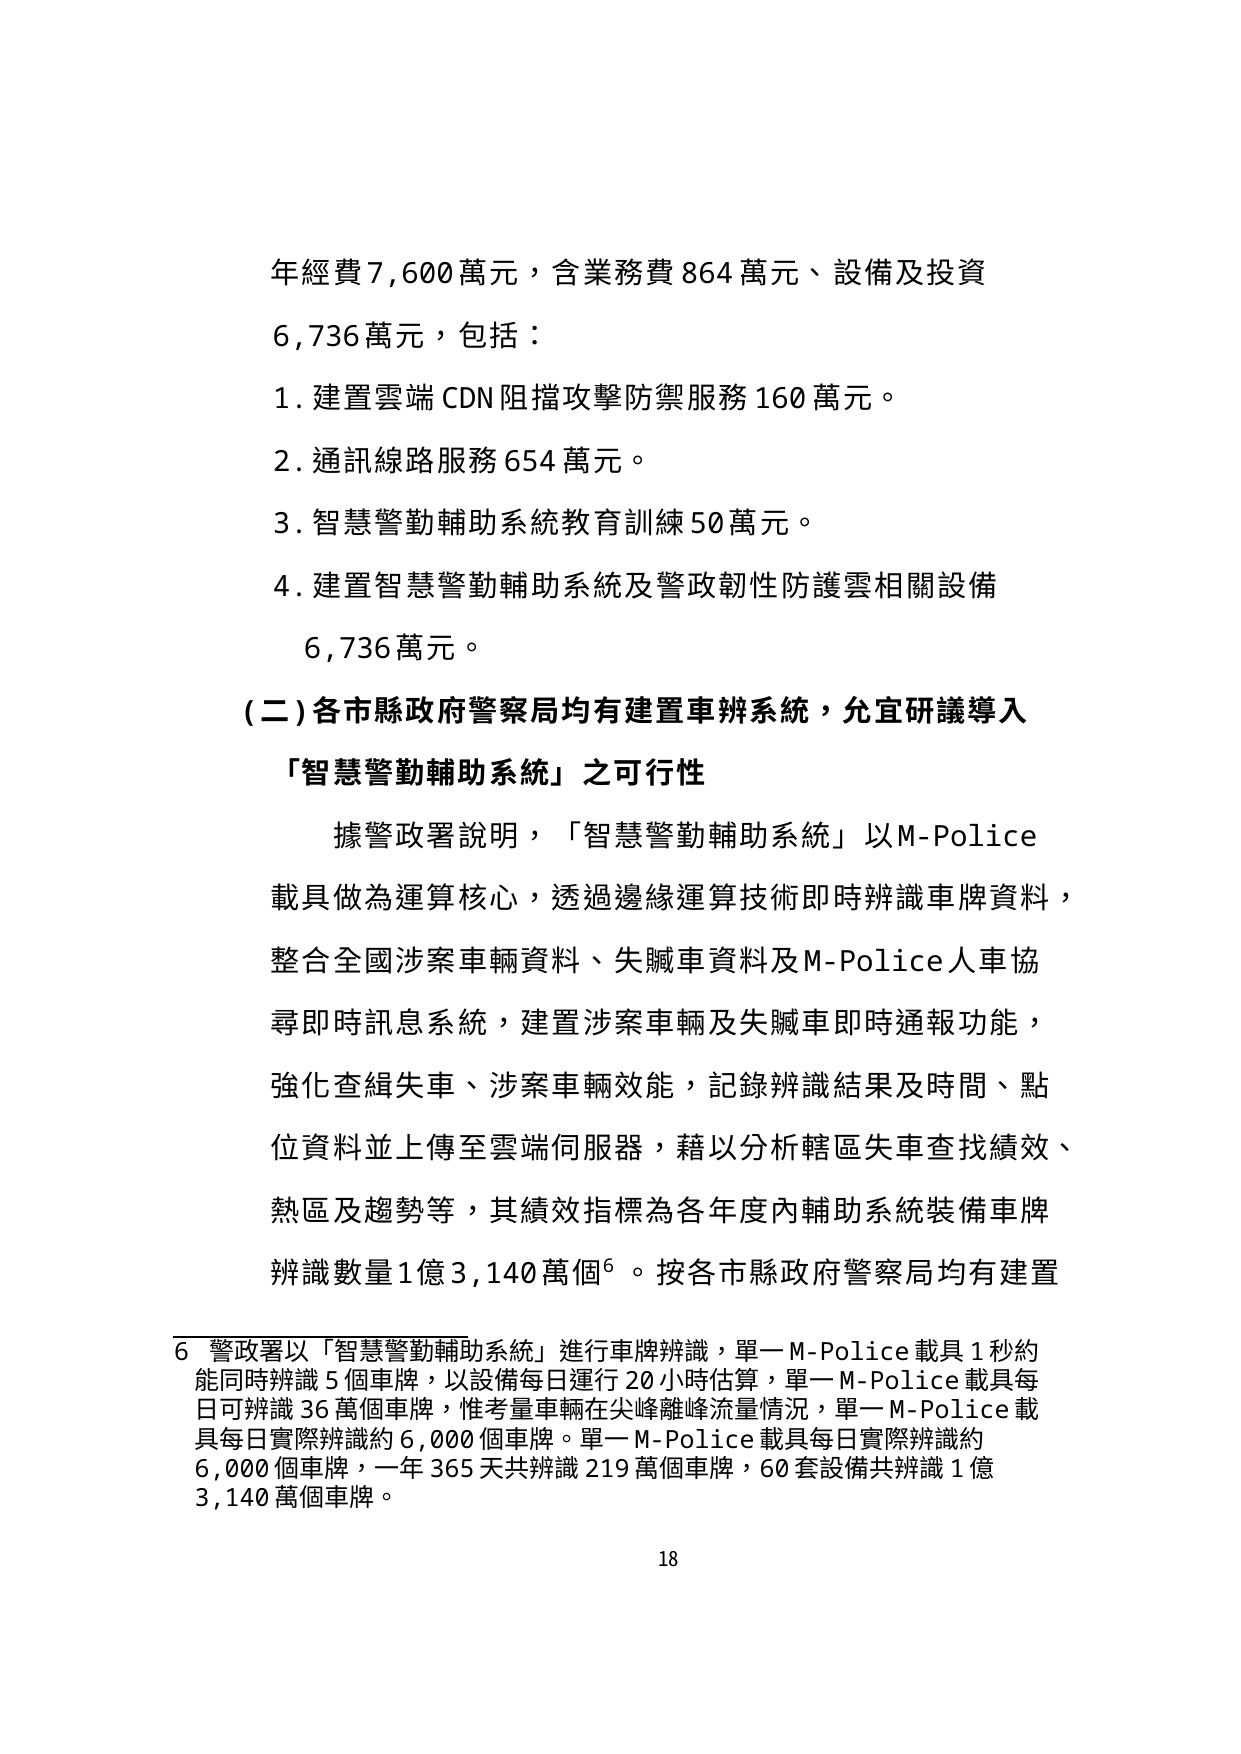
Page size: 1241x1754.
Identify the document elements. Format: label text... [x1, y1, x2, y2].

text 年經費7,600萬元，含業務費864萬元、設備及投資6,736萬元，包括： [264, 229, 1061, 354]
text 4.建置智慧警勤輔助系統及警政韌性防護雲相關設備6,736萬元。 [264, 542, 1061, 667]
text 2.通訊線路服務654萬元。 [264, 417, 1061, 479]
text 據警政署說明，「智慧警勤輔助系統」以M-Police載具做為運算核心，透過邊緣運算技術即時辨識車牌資料，整合全國涉案車輛資料、失贓車資料及M-Police人車協尋即時訊息系統，建置涉案車輛及失贓車即時通報功能，強化查緝失車、涉案車輛效能，記錄辨識結果及時間、點位資料並上傳至雲端伺服器，藉以分析轄區失車查找績效、熱區及趨勢等，其績效指標為各年度內輔助系統裝備車牌辨識數量1億3,140萬個。按各市縣政府警察局均有建置車辨系統，以利員警偵辦各類刑案或交通違規舉證。警政署辦理「智慧警勤輔助系統」，除既有服務之軟硬體設備強化項目外，允宜研議將各市縣政府警察局車辨系統導入之可行性，俾發揮計畫執行綜效。 [264, 792, 1061, 1292]
text 1.建置雲端CDN阻擋攻擊防禦服務160萬元。 [264, 354, 1061, 417]
text 3.智慧警勤輔助系統教育訓練50萬元。 [264, 479, 1061, 542]
text 警政署以「智慧警勤輔助系統」進行車牌辨識，單一M-Police載具1秒約能同時辨識5個車牌，以設備每日運行20小時估算，單一M-Police載具每日可辨識36萬個車牌，惟考量車輛在尖峰離峰流量情況，單一M-Police載具每日實際辨識約6,000個車牌。單一M-Police載具每日實際辨識約6,000個車牌，一年365天共辨識219萬個車牌，60套設備共辨識1億3,140萬個車牌。 [174, 1337, 1063, 1512]
text (二)各市縣政府警察局均有建置車辨系統，允宜研議導入「智慧警勤輔助系統」之可行性 [234, 667, 1061, 792]
